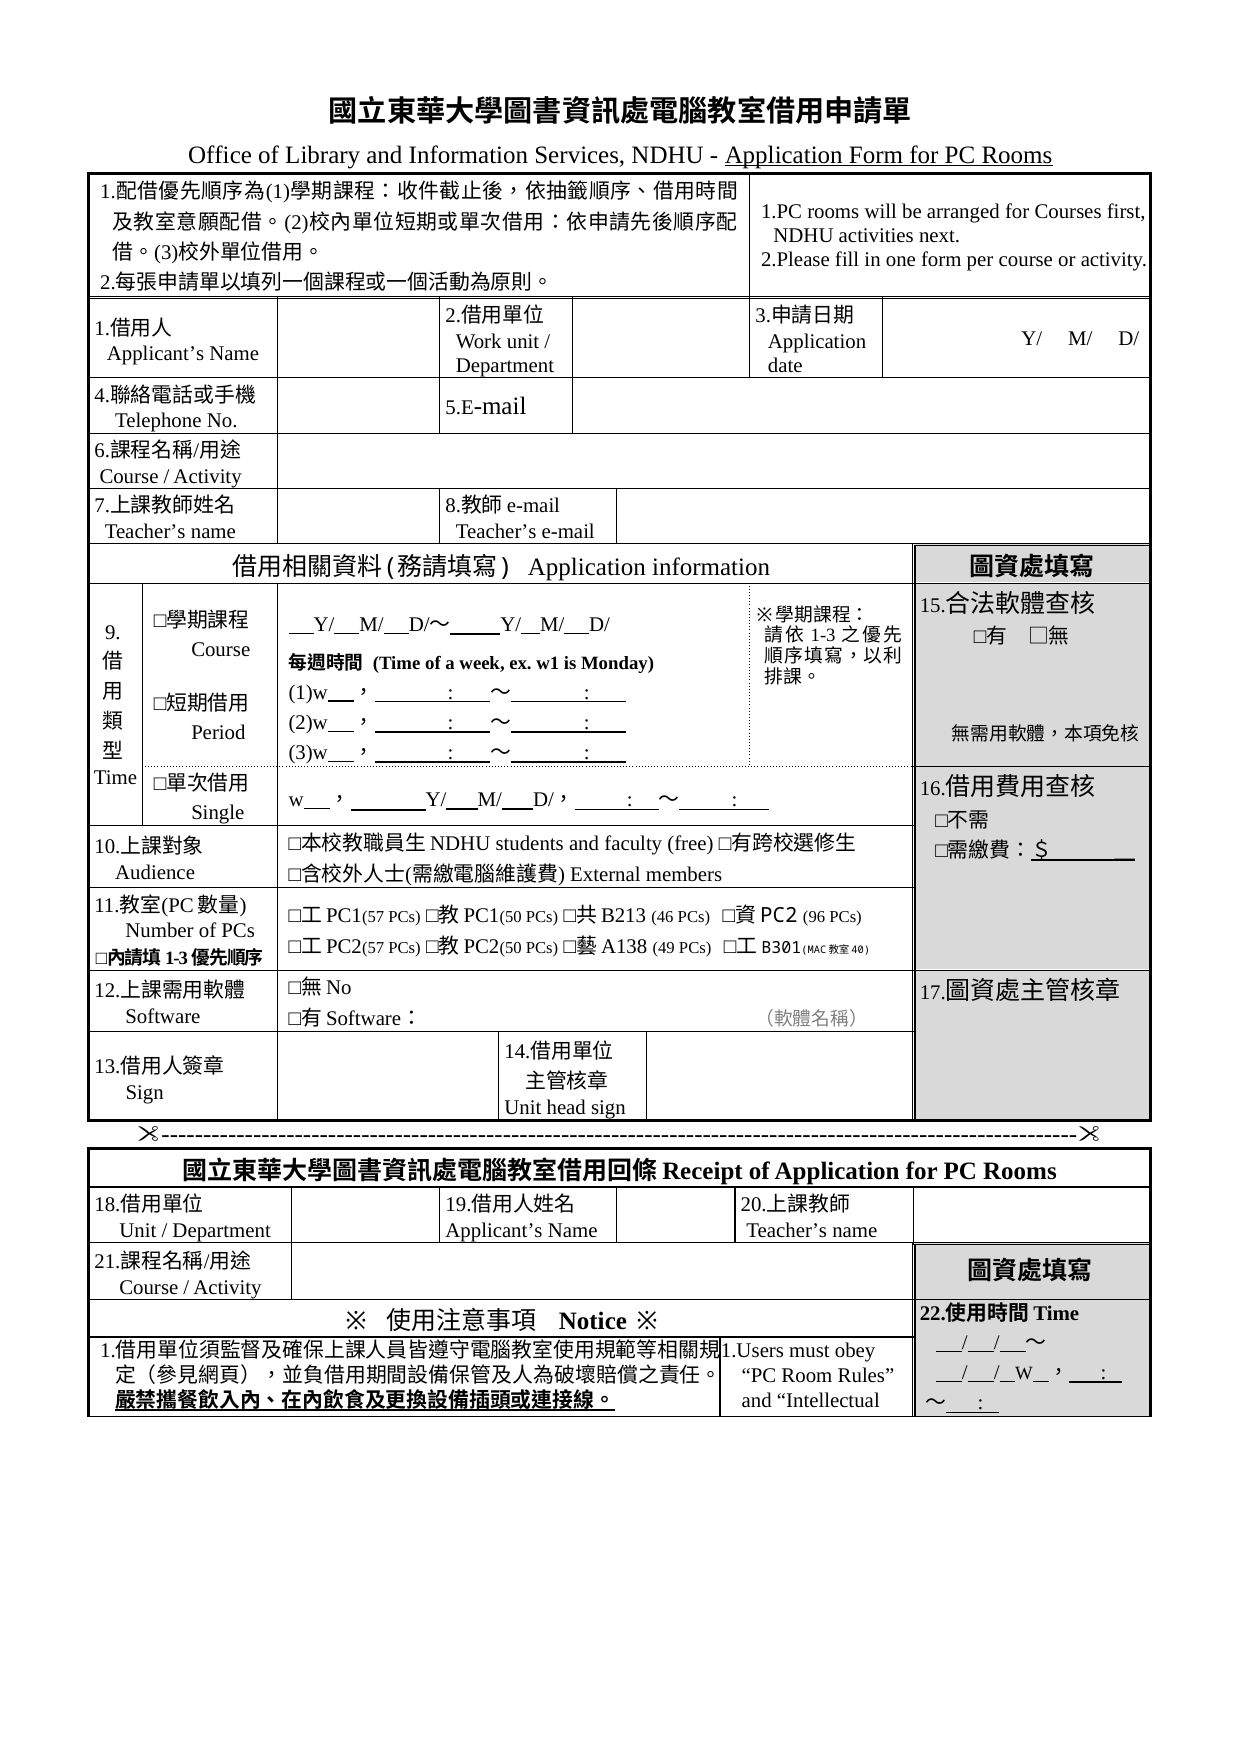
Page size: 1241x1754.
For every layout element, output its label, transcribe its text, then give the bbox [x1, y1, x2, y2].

table_cell [292, 1243, 912, 1299]
table_cell [617, 489, 1149, 543]
table_cell 借用相關資料(務請填寫) Application information [90, 544, 912, 582]
table_cell 9. 借 用 類 型 Time [90, 584, 142, 825]
table_cell □單次借用 Single [143, 766, 277, 825]
table_cell 19.借用人姓名 Applicant’s Name [440, 1188, 616, 1242]
text Office of Library and Information Services, NDHU - Application Form for PC Rooms [89, 130, 1152, 172]
table_cell w ， Y/ M/ D/， : ～ : [278, 766, 912, 825]
table_cell [278, 1032, 498, 1119]
table_cell [292, 1188, 439, 1242]
table_cell [617, 1188, 734, 1242]
table_cell 15.合法軟體查核 □有 □無 無需用軟體，本項免核 [916, 584, 1149, 766]
table_cell □本校教職員生NDHU students and faculty (free) □有跨校選修生 □含校外人士(需繳電腦維護費) External members [278, 826, 912, 887]
table_cell [278, 299, 439, 377]
table_header 1.PC rooms will be arranged for Courses first, NDHU activities next. 2.Please fill in one form per course or activity. [750, 175, 1149, 296]
table_cell 7.上課教師姓名 Teacher’s name [90, 489, 277, 543]
table_cell □學期課程 Course □短期借用 Period [143, 584, 277, 766]
table_cell 17.圖資處主管核章 [916, 971, 1149, 1119]
text 國立東華大學圖書資訊處電腦教室借用申請單 [89, 88, 1152, 130]
table_cell 11.教室(PC數量) Number of PCs □內請填1-3優先順序 [90, 888, 277, 969]
table_cell 圖資處填寫 [916, 1245, 1149, 1299]
table_cell 13.借用人簽章 Sign [90, 1032, 277, 1119]
table_cell -------------------------------------------------------------------------------------------------------------- [89, 1122, 1150, 1147]
table_cell Y/ M/ D/ [883, 299, 1149, 377]
table_cell □無No □有Software： （軟體名稱） [278, 971, 912, 1031]
table_cell 6.課程名稱/用途 Course / Activity [90, 434, 277, 488]
table_cell ※學期課程： 請依1-3之優先順序填寫，以利排課。 [750, 584, 912, 766]
table_cell 1.借用單位須監督及確保上課人員皆遵守電腦教室使用規範等相關規定（參見網頁），並負借用期間設備保管及人為破壞賠償之責任。嚴禁攜餐飲入內、在內飲食及更換設備插頭或連接線。 [90, 1338, 719, 1416]
table_cell 1.Users must obey “PC Room Rules” and “Intellectual [721, 1338, 912, 1416]
table_cell [647, 1032, 912, 1119]
table_cell 20.上課教師 Teacher’s name [736, 1188, 913, 1242]
table_cell [278, 434, 1149, 488]
table_cell 4.聯絡電話或手機 Telephone No. [90, 378, 277, 432]
table_cell 22.使用時間Time / / ～ / / W ， : ～ : [916, 1300, 1149, 1416]
table_cell 12.上課需用軟體 Software [90, 971, 277, 1031]
table_cell [914, 1188, 1149, 1242]
table_cell □工PC1(57 PCs) □教PC1(50 PCs) □共B213 (46 PCs) □資PC2 (96 PCs) □工PC2(57 PCs) □教PC2(50 PCs) □藝A138 (49 PCs) □工B301(MAC教室40) [278, 888, 912, 969]
table_cell [278, 489, 439, 543]
table_cell 3.申請日期 Application date [750, 299, 882, 377]
table_cell 14.借用單位 主管核章 Unit head sign [499, 1032, 646, 1119]
table_cell ※ 使用注意事項 Notice ※ [90, 1300, 912, 1336]
table_cell [278, 378, 439, 432]
table_cell 21.課程名稱/用途 Course / Activity [90, 1243, 291, 1299]
table_cell [573, 299, 749, 377]
table_cell 1.借用人 Applicant’s Name [90, 299, 277, 377]
table_cell 16.借用費用查核 □不需 □需繳費：＄ ＿ [916, 767, 1149, 969]
table_cell 國立東華大學圖書資訊處電腦教室借用回條Receipt of Application for PC Rooms [90, 1150, 1149, 1186]
table_cell 2.借用單位Work unit / Department [440, 299, 572, 377]
table_cell [573, 378, 1149, 432]
table_cell 5.E-mail [440, 378, 572, 432]
table_cell 8.教師e-mail Teacher’s e-mail [440, 489, 616, 543]
table_cell 圖資處填寫 [916, 546, 1149, 582]
table_header 1.配借優先順序為(1)學期課程：收件截止後，依抽籤順序、借用時間及教室意願配借。(2)校內單位短期或單次借用：依申請先後順序配借。(3)校外單位借用。 2.每張申請單以填列一個課程或一個活動為原則。 [90, 175, 749, 296]
table_cell Y/ M/ D/～ Y/ M/ D/ 每週時間 (Time of a week, ex. w1 is Monday) (1)w ， : ～ : (2)w ， : ～ : (3)w ， : ～ : [278, 584, 749, 766]
table_cell 18.借用單位 Unit / Department [90, 1188, 291, 1242]
table_cell 10.上課對象Audience [90, 826, 277, 887]
